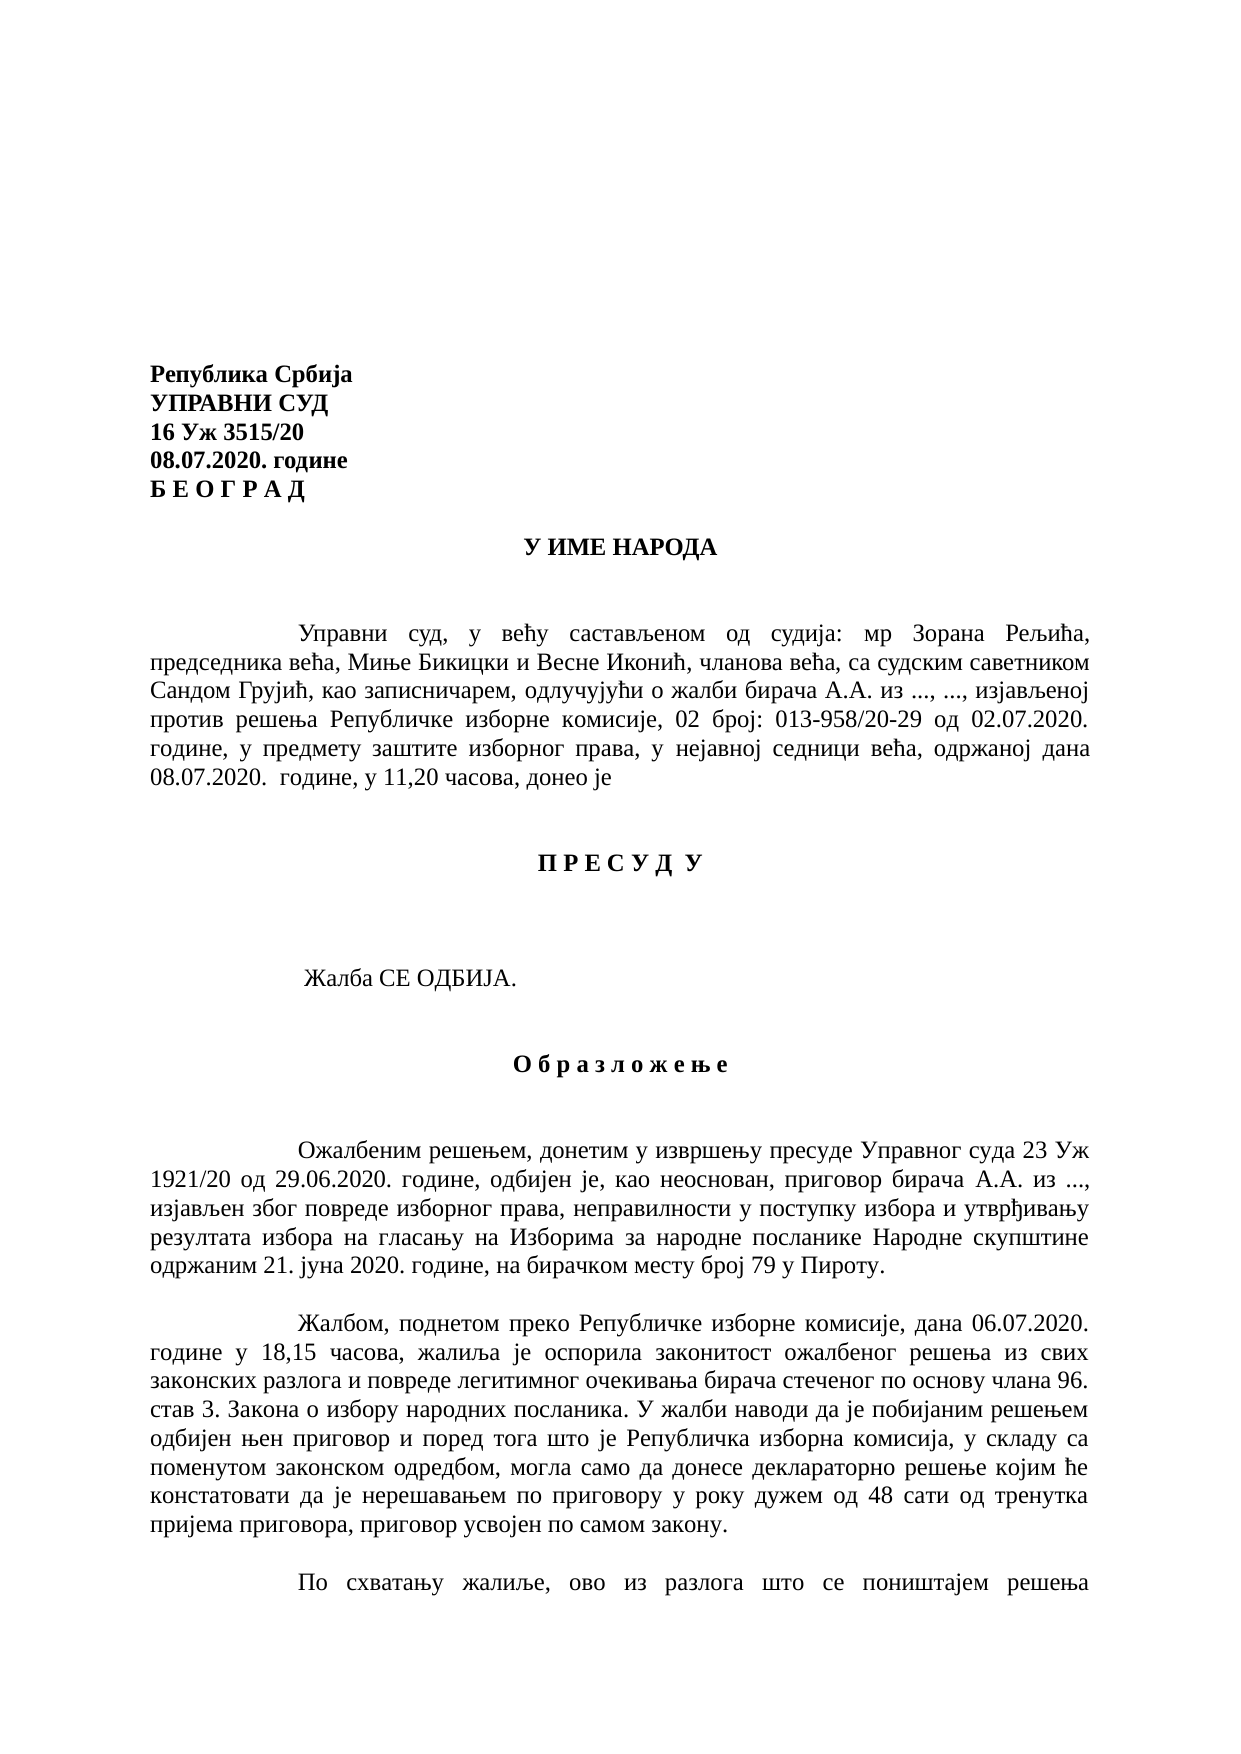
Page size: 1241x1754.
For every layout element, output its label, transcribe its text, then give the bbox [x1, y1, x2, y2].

text О б р а з л о ж е њ е [150, 1049, 1090, 1078]
text Ожалбеним решењем, донетим у извршењу пресуде Управног суда 23 Уж 1921/20 од 29.06.2020. године, одбијен је, као неоснован, приговор бирача A.A. из ..., изјављен због повреде изборног права, неправилности у поступку избора и утврђивању резултата избора на гласању на Изборима за народне посланике Народне скупштине одржаним 21. јуна 2020. године, на бирачком месту број 79 у Пироту. [150, 1135, 1090, 1279]
text У ИМЕ НАРОДА [150, 532, 1090, 560]
text Б Е О Г Р А Д [150, 474, 1090, 503]
text 16 Уж 3515/20 [150, 417, 1090, 445]
text УПРАВНИ СУД [150, 388, 1090, 417]
text Жалба СЕ ОДБИЈА. [150, 963, 1090, 992]
text Република Србија [150, 148, 1090, 388]
text Управни суд, у већу састављеном од судија: мр Зорана Рељића, председника већа, Миње Бикицки и Весне Иконић, чланова већа, са судским саветником Сандом Грујић, као записничарем, одлучујући о жалби бирача A.A. из ..., ..., изјављеној против решења Републичке изборне комисије, 02 број: 013-958/20-29 од 02.07.2020. године, у предмету заштите изборног права, у нејавној седници већа, одржаној дана 08.07.2020. године, у 11,20 часова, донео је [150, 618, 1090, 790]
text 08.07.2020. године [150, 445, 1090, 474]
text П Р Е С У Д У [150, 848, 1090, 877]
text По схватању жалиље, ово из разлога што се поништајем решења [150, 1567, 1090, 1595]
text Жалбом, поднетом преко Републичке изборне комисије, дана 06.07.2020. године у 18,15 часова, жалиља је оспорила законитост ожалбеног решења из свих законских разлога и повреде легитимног очекивања бирача стеченог по основу члана 96. став 3. Закона о избору народних посланика. У жалби наводи да је побијаним решењем одбијен њен приговор и поред тога што је Републичка изборна комисија, у складу са поменутом законском одредбом, могла само да донесе деклараторно решење којим ће констатовати да је нерешавањем по приговору у року дужем од 48 сати од тренутка пријема приговора, приговор усвојен по самом закону. [150, 1308, 1090, 1538]
